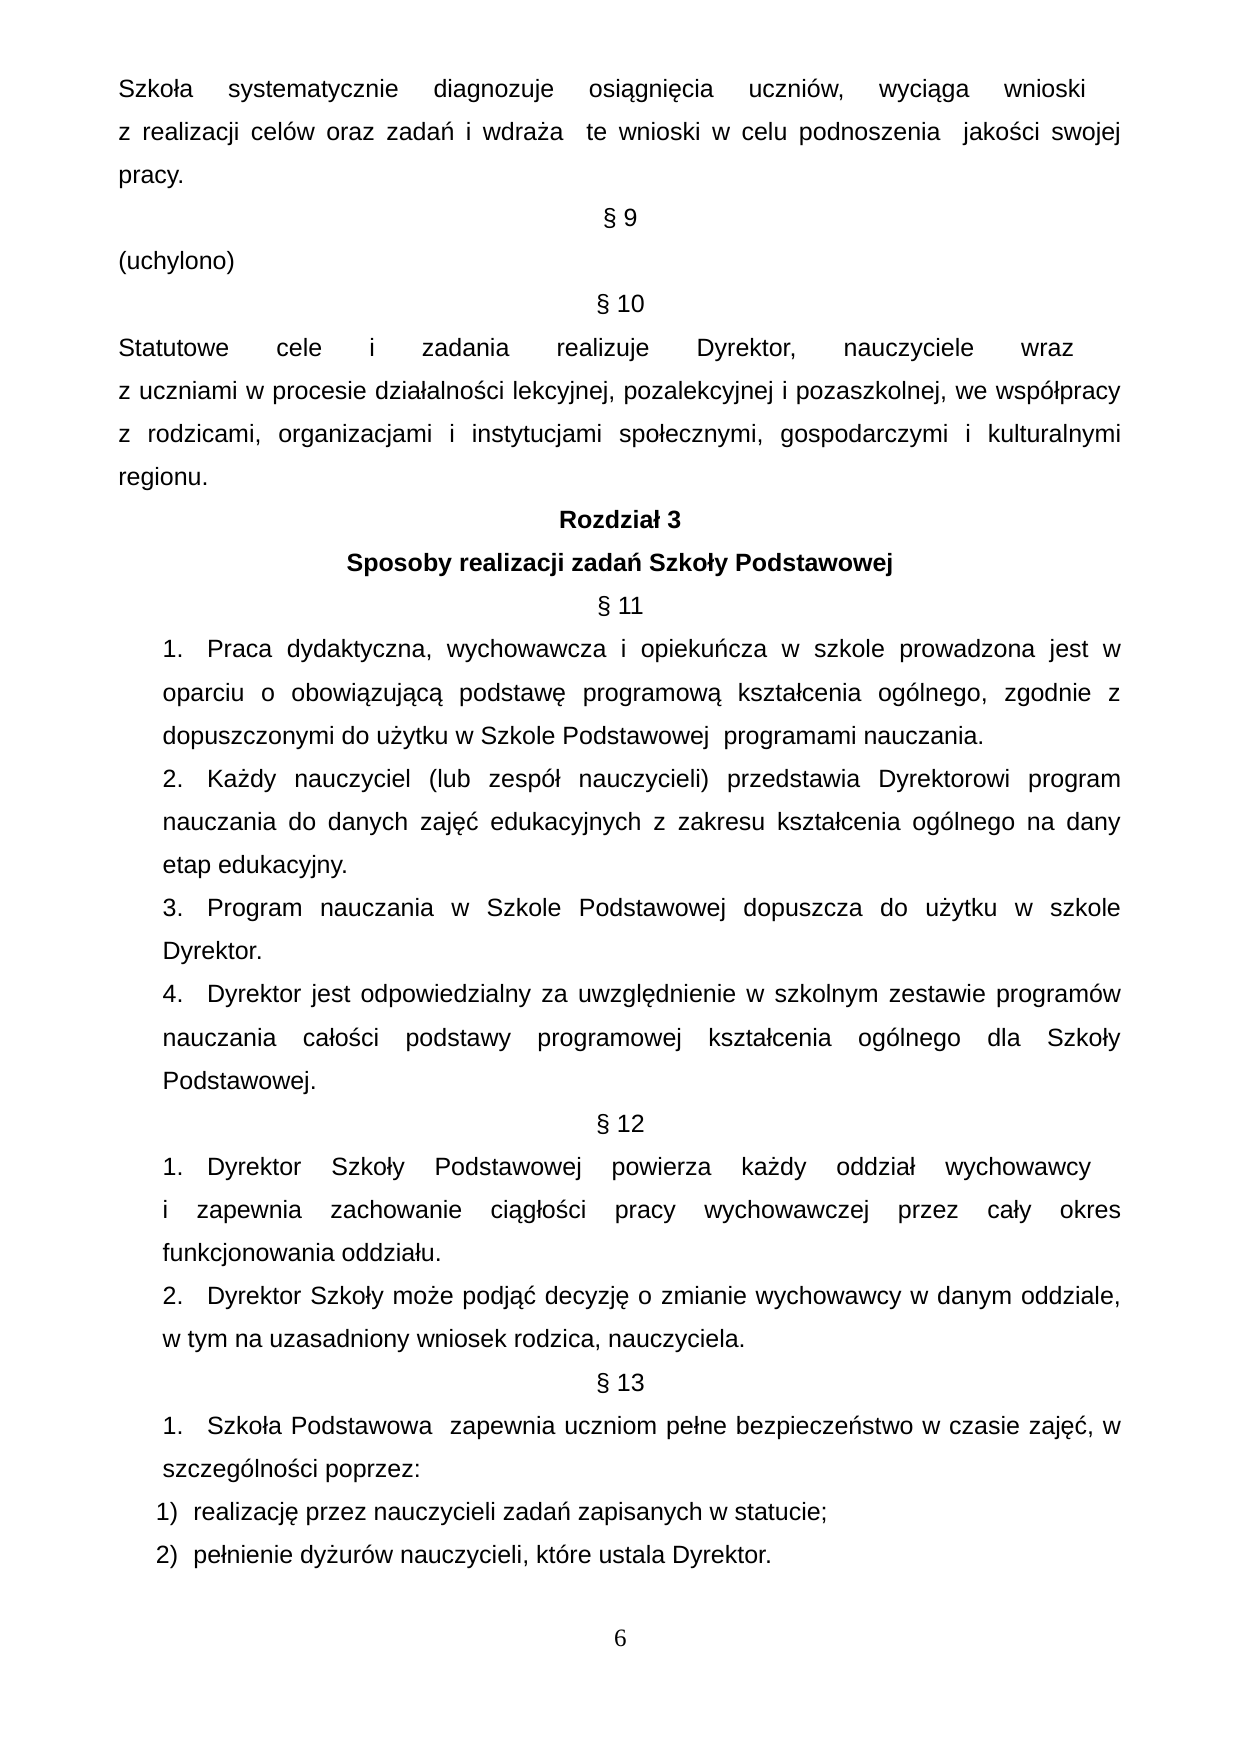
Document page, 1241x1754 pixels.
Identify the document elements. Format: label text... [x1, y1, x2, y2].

text (uchylono) [118, 246, 1122, 275]
text § 11 [118, 591, 1122, 620]
list pełnienie dyżurów nauczycieli, które ustala Dyrektor. [156, 1540, 1122, 1569]
text § 10 [118, 289, 1122, 318]
text Rozdział 3 [118, 505, 1122, 534]
list Dyrektor Szkoły może podjąć decyzję o zmianie wychowawcy w danym oddziale, w tym na uzasadniony wniosek rodzica, nauczyciela. [162, 1281, 1122, 1353]
list Dyrektor jest odpowiedzialny za uwzględnienie w szkolnym zestawie programów nauczania całości podstawy programowej kształcenia ogólnego dla Szkoły Podstawowej. [162, 979, 1122, 1094]
text § 9 [118, 203, 1122, 232]
list Każdy nauczyciel (lub zespół nauczycieli) przedstawia Dyrektorowi program nauczania do danych zajęć edukacyjnych z zakresu kształcenia ogólnego na dany etap edukacyjny. [162, 764, 1122, 879]
text Statutowe cele i zadania realizuje Dyrektor, nauczyciele wraz z uczniami w procesie działalności lekcyjnej, pozalekcyjnej i pozaszkolnej, we współpracy z rodzicami, organizacjami i instytucjami społecznymi, gospodarczymi i kulturalnymi regionu. [118, 332, 1122, 491]
text § 12 [118, 1109, 1122, 1137]
text § 13 [118, 1367, 1122, 1396]
list Szkoła Podstawowa zapewnia uczniom pełne bezpieczeństwo w czasie zajęć, w szczególności poprzez: [162, 1411, 1122, 1482]
list Dyrektor Szkoły Podstawowej powierza każdy oddział wychowawcy i zapewnia zachowanie ciągłości pracy wychowawczej przez cały okres funkcjonowania oddziału. [162, 1152, 1122, 1267]
list Praca dydaktyczna, wychowawcza i opiekuńcza w szkole prowadzona jest w oparciu o obowiązującą podstawę programową kształcenia ogólnego, zgodnie z dopuszczonymi do użytku w Szkole Podstawowej programami nauczania. [162, 634, 1122, 749]
text Sposoby realizacji zadań Szkoły Podstawowej [118, 548, 1122, 577]
text Szkoła systematycznie diagnozuje osiągnięcia uczniów, wyciąga wnioski z realizacji celów oraz zadań i wdraża te wnioski w celu podnoszenia jakości swojej pracy. [118, 74, 1122, 189]
list realizację przez nauczycieli zadań zapisanych w statucie; [156, 1497, 1122, 1526]
list Program nauczania w Szkole Podstawowej dopuszcza do użytku w szkole Dyrektor. [162, 893, 1122, 965]
